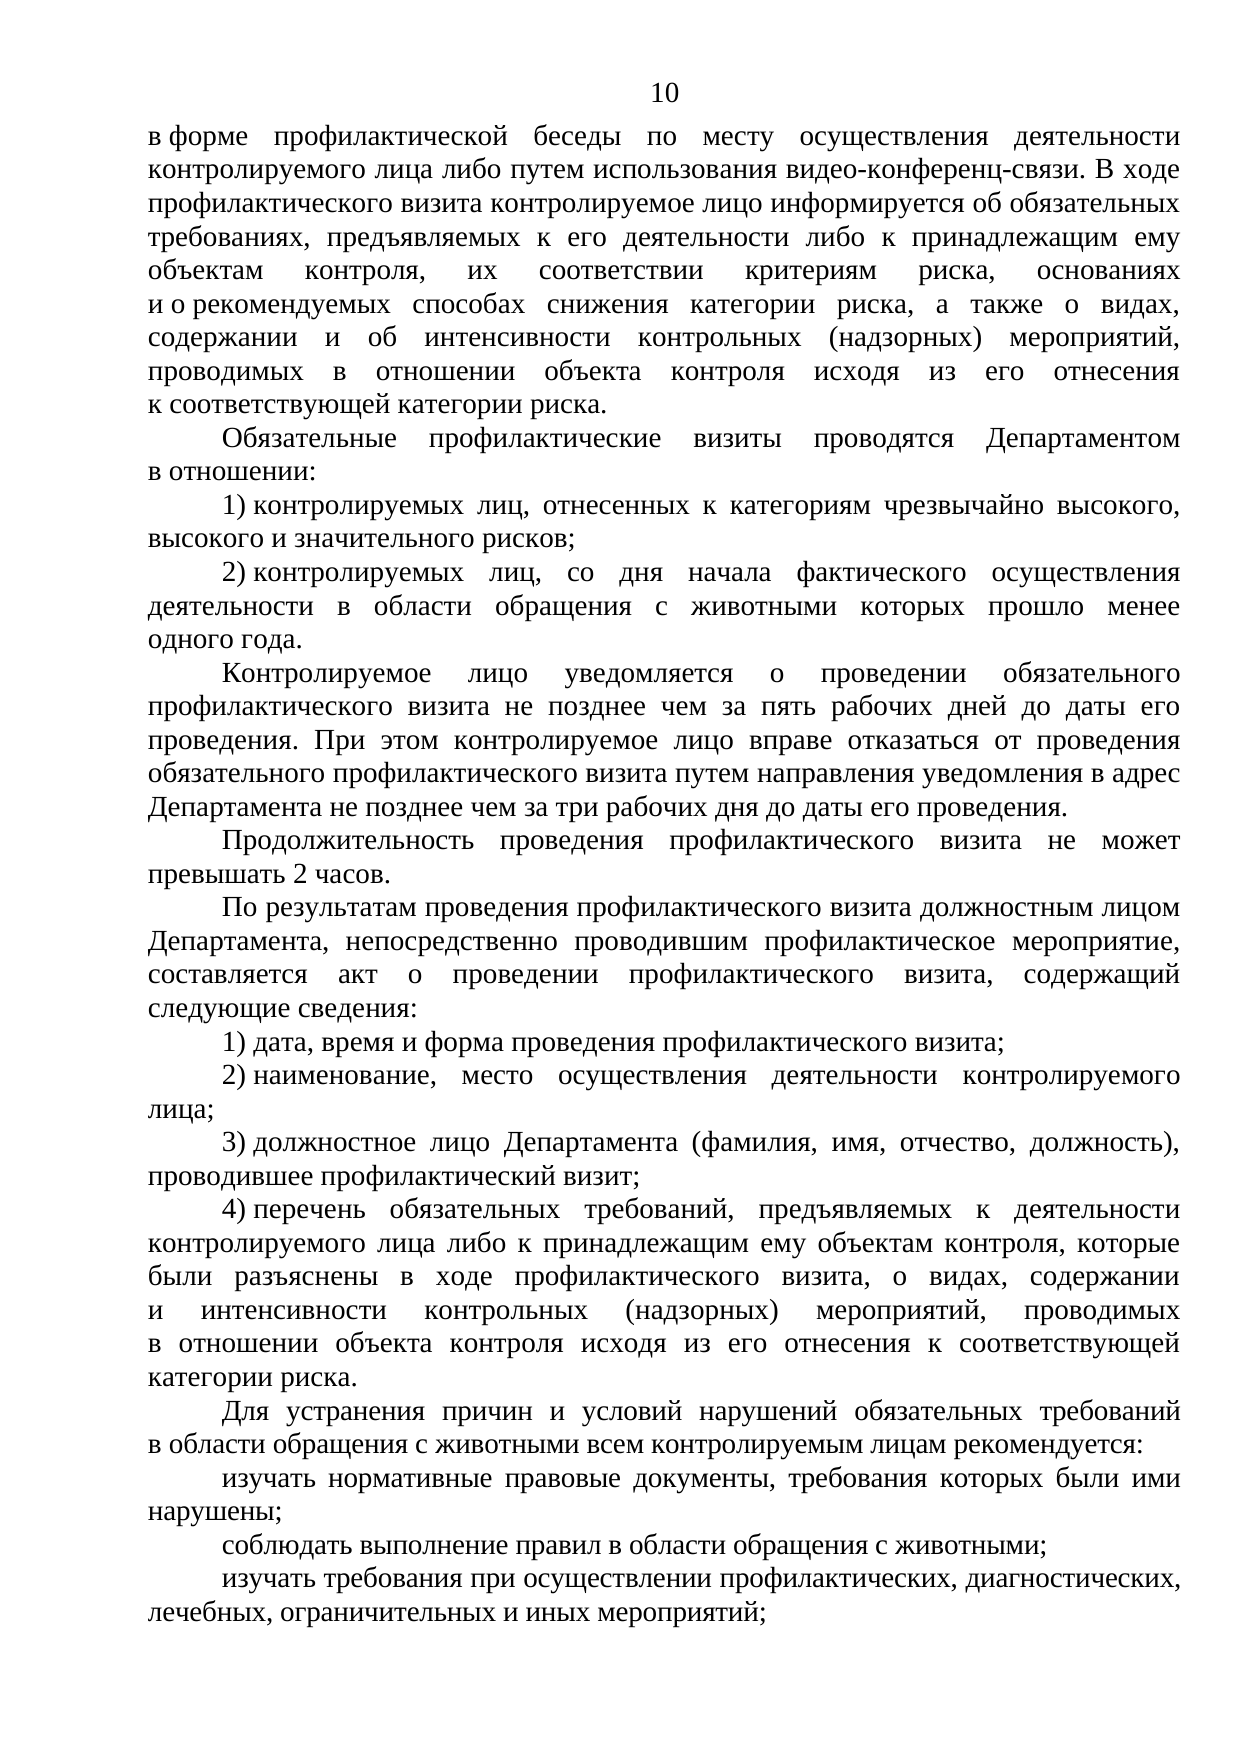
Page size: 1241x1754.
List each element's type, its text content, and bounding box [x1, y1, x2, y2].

text соблюдать выполнение правил в области обращения с животными; [148, 1527, 1181, 1560]
text Контролируемое лицо уведомляется о проведении обязательного профилактического визита не позднее чем за пять рабочих дней до даты его проведения. При этом контролируемое лицо вправе отказаться от проведения обязательного профилактического визита путем направления уведомления в адрес Департамента не позднее чем за три рабочих дня до даты его проведения. [148, 655, 1181, 822]
text изучать нормативные правовые документы, требования которых были ими нарушены; [148, 1460, 1181, 1527]
text 3) должностное лицо Департамента (фамилия, имя, отчество, должность), проводившее профилактический визит; [148, 1124, 1181, 1191]
text 2) контролируемых лиц, со дня начала фактического осуществления деятельности в области обращения с животными которых прошло менее одного года. [148, 554, 1181, 655]
text По результатам проведения профилактического визита должностным лицом Департамента, непосредственно проводившим профилактическое мероприятие, составляется акт о проведении профилактического визита, содержащий следующие сведения: [148, 889, 1181, 1024]
text 1) контролируемых лиц, отнесенных к категориям чрезвычайно высокого, высокого и значительного рисков; [148, 487, 1181, 554]
text 1) дата, время и форма проведения профилактического визита; [148, 1024, 1181, 1057]
text Обязательные профилактические визиты проводятся Департаментом в отношении: [148, 420, 1181, 487]
text в форме профилактической беседы по месту осуществления деятельности контролируемого лица либо путем использования видео-конференц-связи. В ходе профилактического визита контролируемое лицо информируется об обязательных требованиях, предъявляемых к его деятельности либо к принадлежащим ему объектам контроля, их соответствии критериям риска, основаниях и о рекомендуемых способах снижения категории риска, а также о видах, содержании и об интенсивности контрольных (надзорных) мероприятий, проводимых в отношении объекта контроля исходя из его отнесения к соответствующей категории риска. [148, 118, 1181, 420]
text 2) наименование, место осуществления деятельности контролируемого лица; [148, 1057, 1181, 1124]
text 4) перечень обязательных требований, предъявляемых к деятельности контролируемого лица либо к принадлежащим ему объектам контроля, которые были разъяснены в ходе профилактического визита, о видах, содержании и интенсивности контрольных (надзорных) мероприятий, проводимых в отношении объекта контроля исходя из его отнесения к соответствующей категории риска. [148, 1191, 1181, 1393]
text Продолжительность проведения профилактического визита не может превышать 2 часов. [148, 822, 1181, 889]
text Для устранения причин и условий нарушений обязательных требований в области обращения с животными всем контролируемым лицам рекомендуется: [148, 1393, 1181, 1460]
text изучать требования при осуществлении профилактических, диагностических, лечебных, ограничительных и иных мероприятий; [148, 1560, 1181, 1627]
